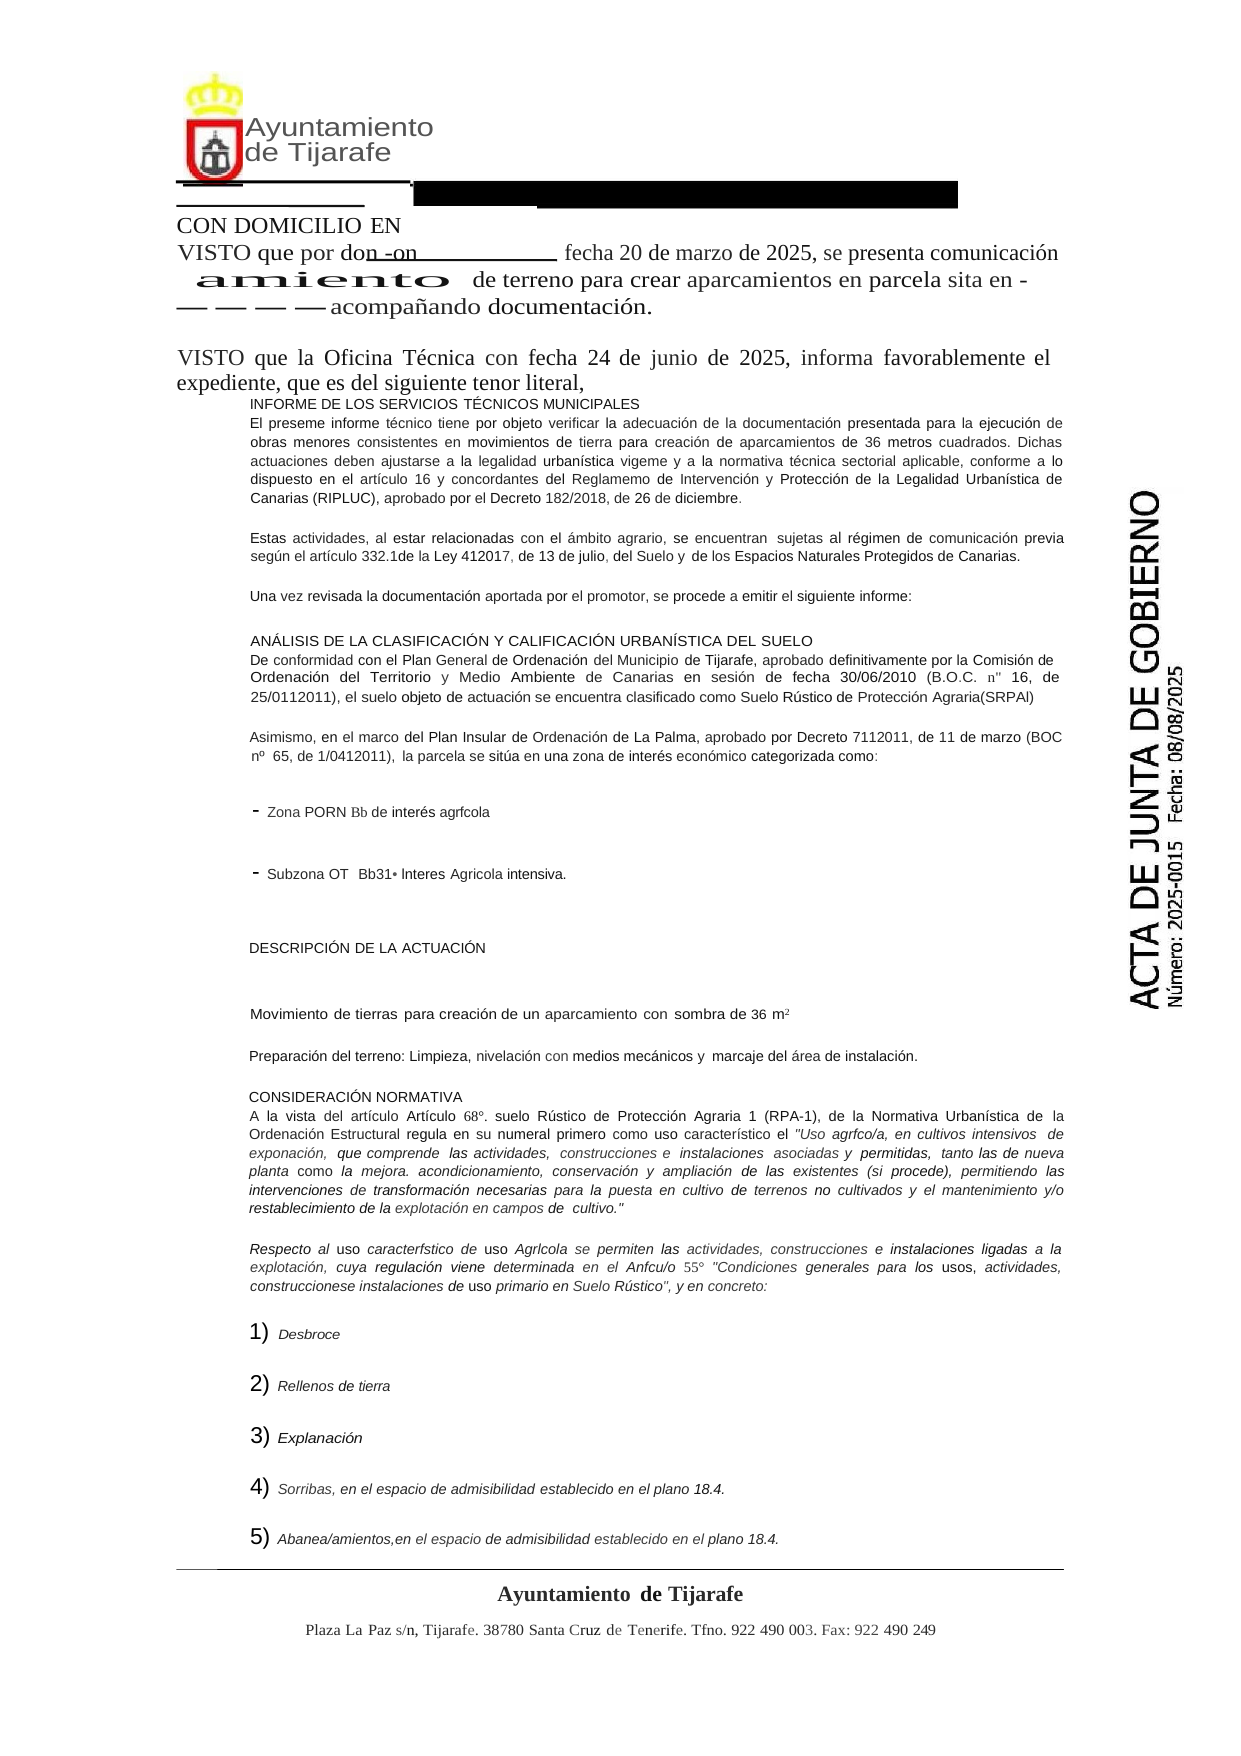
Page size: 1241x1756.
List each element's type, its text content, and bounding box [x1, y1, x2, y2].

list Abanea/amientos,en el espacio de admisibilidad establecido en el plano 18.4. [250, 1523, 1199, 1550]
text Movimiento de tierras para creación de un aparcamiento con sombra de 36 m2 [250, 1006, 1199, 1023]
text Respecto al uso caracterfstico de uso Agrlcola se permiten las actividades, construcciones e instalaciones ligadas a la explotación, cuya regulación viene determinada en el Anfcu/o 55° "Condiciones generales para los usos, actividades, construccionese instalaciones de uso primario en Suelo Rústico", y en concreto: [249, 1240, 1062, 1294]
text Asimismo, en el marco del Plan Insular de Ordenación de La Palma, aprobado por Decreto 7112011, de 11 de marzo (BOC nº 65, de 1/0412011), la parcela se sitúa en una zona de interés económico categorizada como: [249, 729, 1063, 765]
list Sorribas, en el espacio de admisibilidad establecido en el plano 18.4. [250, 1473, 1199, 1499]
text VISTO que por don -on fecha 20 de marzo de 2025, se presenta comunicación amiento de terreno para crear aparcamientos en parcela sita en - [177, 239, 1060, 293]
text De conformidad con el Plan General de Ordenación del Municipio de Tijarafe, aprobado definitivamente por la Comisión de [250, 656, 1127, 668]
text Una vez revisada la documentación aportada por el promotor, se procede a emitir el siguiente informe: ANÁLISIS DE LA CLASIFICACIÓN Y CALIFICACIÓN URBANÍSTICA DEL SUELO [249, 566, 969, 656]
text INFORME DE LOS SERVICIOS TÉCNICOS MUNICIPALES [249, 396, 1199, 412]
text DESCRIPCIÓN DE LA ACTUACIÓN [249, 940, 1127, 957]
text Ordenación del Territorio y Medio Ambiente de Canarias en sesión de fecha 30/06/2010 (B.O.C. n" 16, de 25/0112011), el suelo objeto de actuación se encuentra clasificado como Suelo Rústico de Protección Agraria(SRPAl) [250, 669, 1060, 705]
list Rellenos de tierra [249, 1370, 1199, 1397]
list Zona PORN Bb de interés agrfcola [252, 796, 1127, 822]
text A la vista del artículo Artículo 68°. suelo Rústico de Protección Agraria 1 (RPA-1), de la Normativa Urbanística de la Ordenación Estructural regula en su numeral primero como uso característico el "Uso agrfco/a, en cultivos intensivos de exponación, que comprende las actividades, construcciones e instalaciones asociadas y permitidas, tanto las de nueva planta como la mejora. acondicionamiento, conservación y ampliación de las existentes (si procede), permitiendo las intervenciones de transformación necesarias para la puesta en cultivo de terrenos no cultivados y el mantenimiento y/o restablecimiento de la explotación en campos de cultivo." [249, 1107, 1064, 1217]
list Explanación [250, 1422, 1199, 1448]
text El preseme informe técnico tiene por objeto verificar la adecuación de la documentación presentada para la ejecución de obras menores consistentes en movimientos de tierra para creación de aparcamientos de 36 metros cuadrados. Dichas actuaciones deben ajustarse a la legalidad urbanística vigeme y a la normativa técnica sectorial aplicable, conforme a lo dispuesto en el artículo 16 y concordantes del Reglamemo de Intervención y Protección de la Legalidad Urbanística de Canarias (RIPLUC), aprobado por el Decreto 182/2018, de 26 de diciembre. [249, 415, 1063, 506]
text ----acompañando documentación. [172, 294, 1199, 320]
list Desbroce [249, 1318, 1199, 1344]
text Preparación del terreno: Limpieza, nivelación con medios mecánicos y marcaje del área de instalación. CONSIDERACIÓN NORMATIVA [249, 1024, 1002, 1106]
list Subzona OT Bb31• lnteres Agricola intensiva. [252, 858, 1127, 884]
text Estas actividades, al estar relacionadas con el ámbito agrario, se encuentran sujetas al régimen de comunicación previa según el artículo 332.1de la Ley 412017, de 13 de julio, del Suelo y de los Espacios Naturales Protegidos de Canarias. [250, 529, 1064, 564]
text CON DOMICILIO EN [176, 213, 1199, 239]
text VISTO que la Oficina Técnica con fecha 24 de junio de 2025, informa favorablemente el expediente, que es del siguiente tenor literal, [176, 345, 1060, 395]
